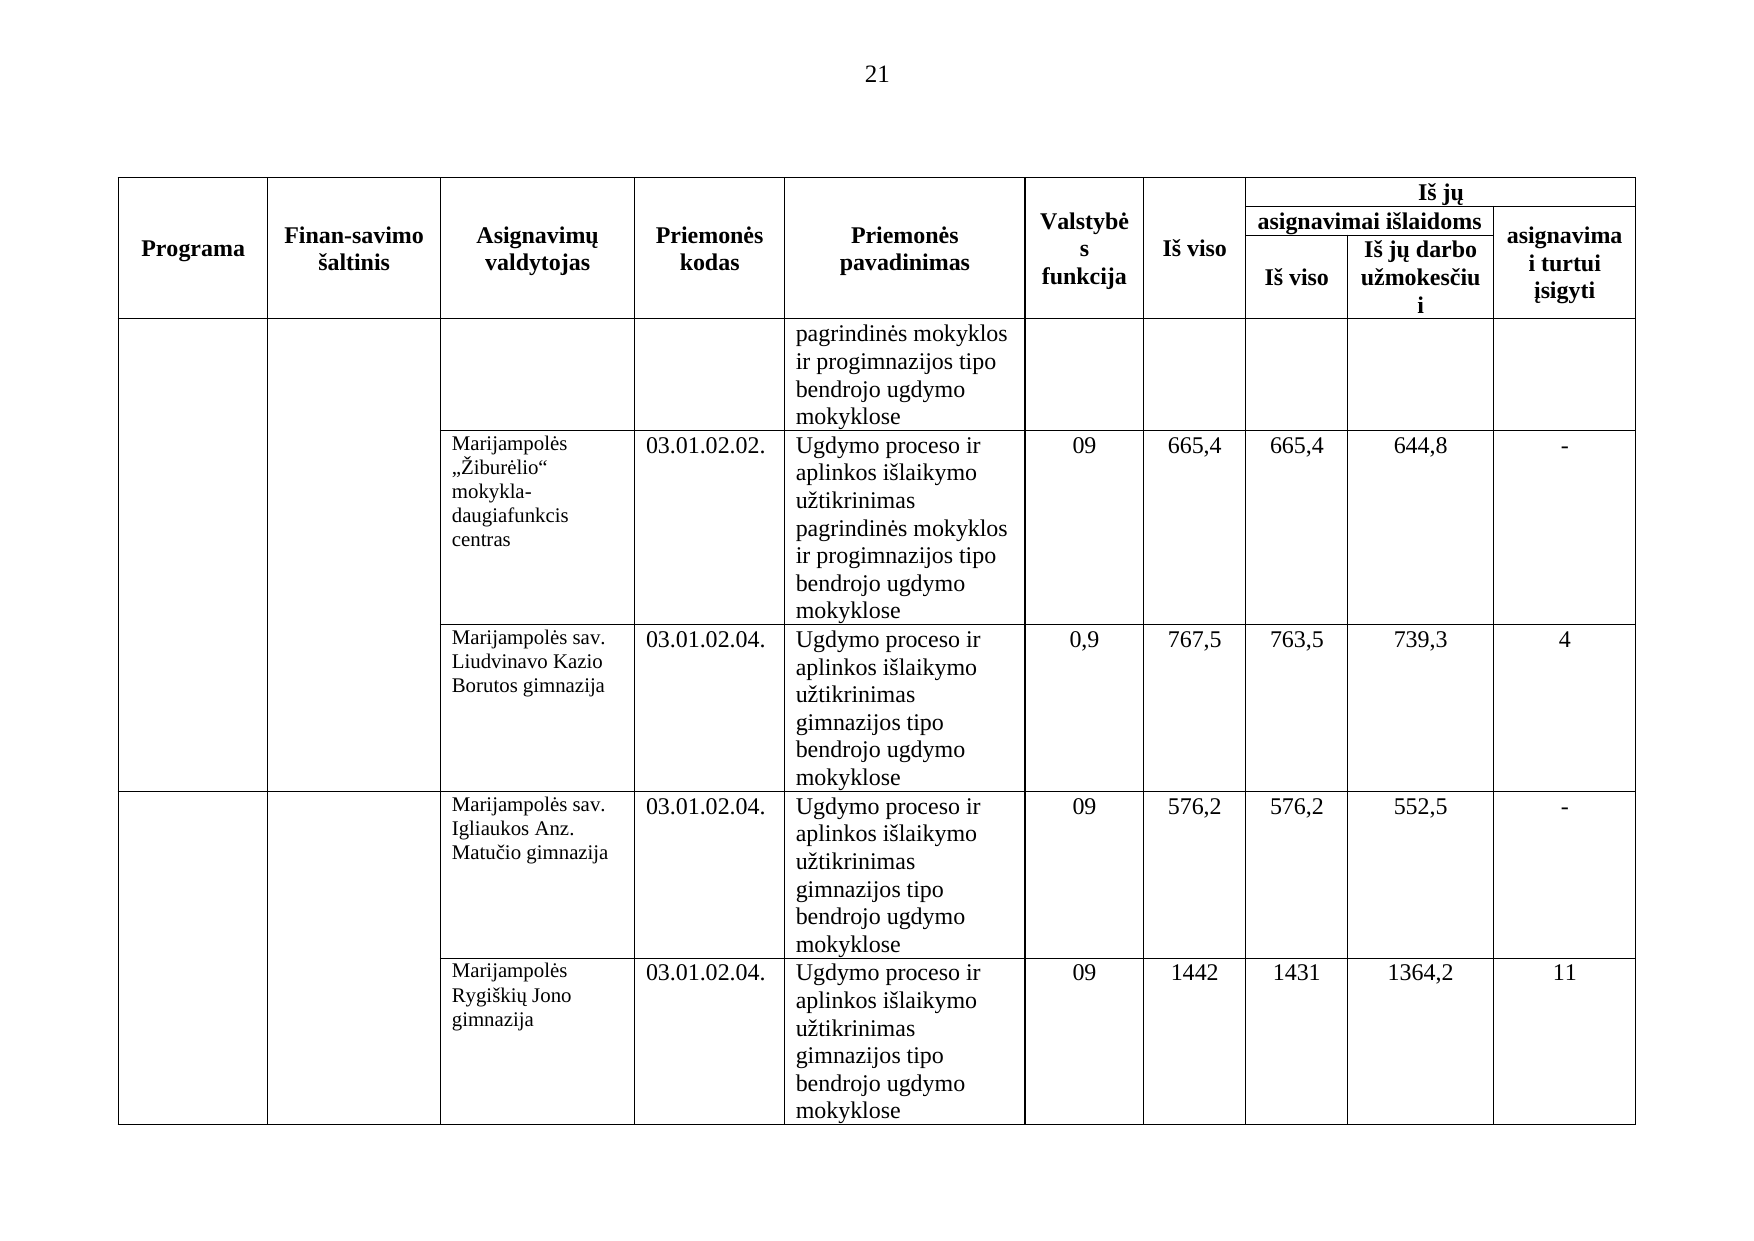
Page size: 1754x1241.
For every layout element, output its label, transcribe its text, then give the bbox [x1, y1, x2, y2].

table_cell 09 [1026, 431, 1143, 624]
table_cell 767,5 [1144, 625, 1245, 791]
table_cell 1442 [1144, 959, 1245, 1124]
table_cell 665,4 [1246, 431, 1347, 624]
table_cell 763,5 [1246, 625, 1347, 791]
table_cell Ugdymo proceso ir aplinkos išlaikymo užtikrinimas gimnazijos tipo bendrojo ugdymo mokyklose [785, 792, 1024, 957]
table_cell [1246, 319, 1347, 430]
table_cell 03.01.02.04. [635, 625, 784, 791]
table_cell 11 [1494, 959, 1635, 1124]
table_cell [1348, 319, 1493, 430]
table_cell Marijampolės sav. Liudvinavo Kazio Borutos gimnazija [441, 625, 634, 791]
table_cell Marijampolės Rygiškių Jono gimnazija [441, 959, 634, 1124]
table_cell - [1494, 792, 1635, 957]
table_header Finan-savimo šaltinis [268, 178, 440, 318]
table_cell 739,3 [1348, 625, 1493, 791]
table_cell 1364,2 [1348, 959, 1493, 1124]
table_cell 03.01.02.02. [635, 431, 784, 624]
table_cell 644,8 [1348, 431, 1493, 624]
table_cell Ugdymo proceso ir aplinkos išlaikymo užtikrinimas pagrindinės mokyklos ir progimnazijos tipo bendrojo ugdymo mokyklose [785, 431, 1024, 624]
table_cell [441, 319, 634, 430]
table_cell Iš jų darbo užmokesčiui [1348, 236, 1493, 318]
table_cell [1026, 319, 1143, 430]
table_cell [119, 792, 267, 1124]
table_header Valstybės funkcija [1026, 178, 1143, 318]
table_header Priemonės pavadinimas [785, 178, 1024, 318]
table_cell 576,2 [1144, 792, 1245, 957]
table_header Priemonės kodas [635, 178, 784, 318]
table_cell [119, 319, 267, 791]
table_cell asignavimai turtui įsigyti [1494, 207, 1635, 318]
table_cell 576,2 [1246, 792, 1347, 957]
table_header Programa [119, 178, 267, 318]
table_header Iš viso [1144, 178, 1245, 318]
table_cell pagrindinės mokyklos ir progimnazijos tipo bendrojo ugdymo mokyklose [785, 319, 1024, 430]
table_header Iš jų [1246, 178, 1635, 206]
table_cell 03.01.02.04. [635, 959, 784, 1124]
table_cell Ugdymo proceso ir aplinkos išlaikymo užtikrinimas gimnazijos tipo bendrojo ugdymo mokyklose [785, 625, 1024, 791]
table_cell asignavimai išlaidoms [1246, 207, 1493, 234]
table_cell Marijampolės sav. Igliaukos Anz. Matučio gimnazija [441, 792, 634, 957]
table_cell 03.01.02.04. [635, 792, 784, 957]
table_header Asignavimų valdytojas [441, 178, 634, 318]
table_cell - [1494, 431, 1635, 624]
table_cell - [1494, 319, 1635, 430]
table_cell 09 [1026, 959, 1143, 1124]
table_cell [268, 792, 440, 1124]
table_cell 552,5 [1348, 792, 1493, 957]
table_cell 0,9 [1026, 625, 1143, 791]
table_cell [635, 319, 784, 430]
table_cell [268, 319, 440, 791]
table_cell 665,4 [1144, 431, 1245, 624]
table_cell Marijampolės „Žiburėlio“ mokykla-daugiafunkcis centras [441, 431, 634, 624]
table_cell 4 [1494, 625, 1635, 791]
table_cell Iš viso [1246, 236, 1347, 318]
table_cell 09 [1026, 792, 1143, 957]
table_cell Ugdymo proceso ir aplinkos išlaikymo užtikrinimas gimnazijos tipo bendrojo ugdymo mokyklose [785, 959, 1024, 1124]
table_cell [1144, 319, 1245, 430]
table_cell 1431 [1246, 959, 1347, 1124]
